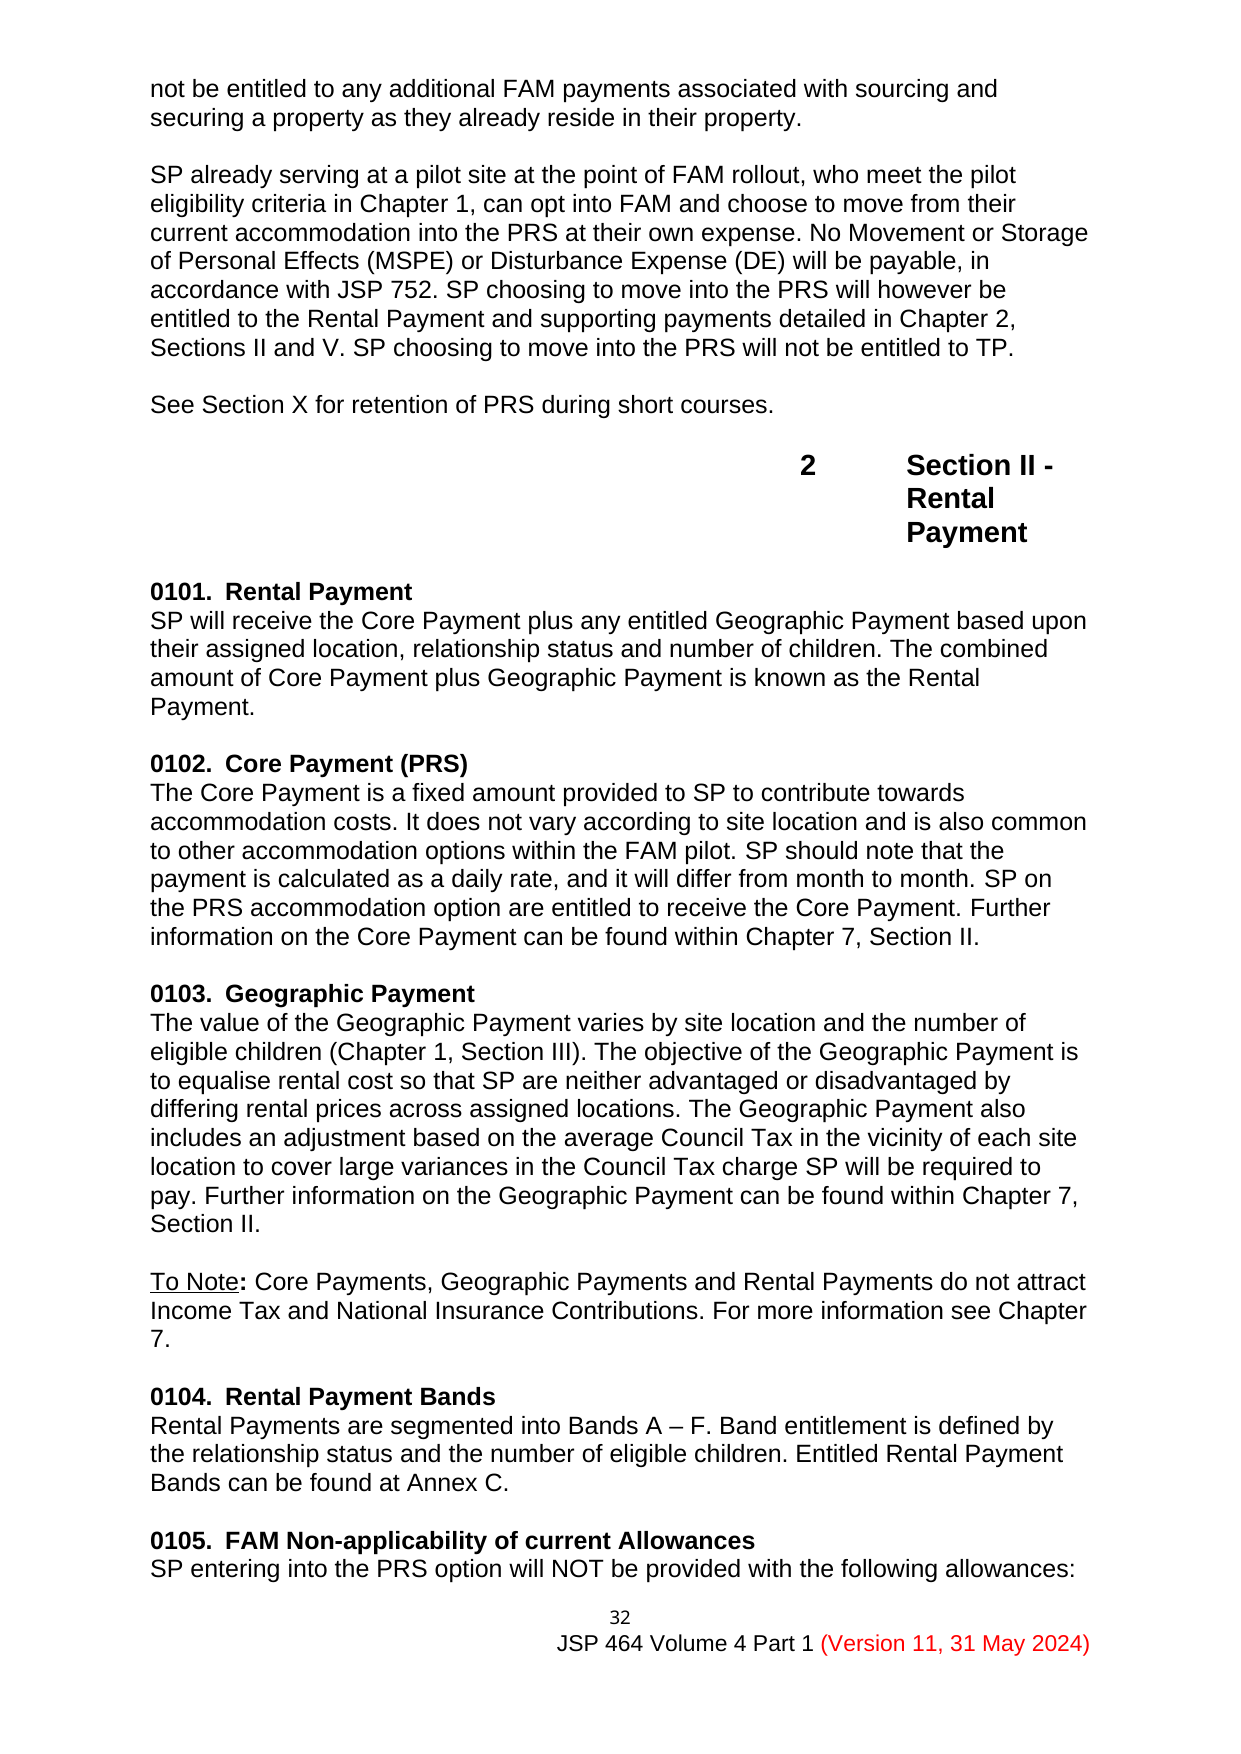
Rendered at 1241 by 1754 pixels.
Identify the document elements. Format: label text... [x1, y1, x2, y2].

subtitle Geographic Payment [150, 979, 1090, 1008]
text The value of the Geographic Payment varies by site location and the number of eligible children (Chapter 1, Section III). The objective of the Geographic Payment is to equalise rental cost so that SP are neither advantaged or disadvantaged by differing rental prices across assigned locations. The Geographic Payment also includes an adjustment based on the average Council Tax in the vicinity of each site location to cover large variances in the Council Tax charge SP will be required to pay. Further information on the Geographic Payment can be found within Chapter 7, Section II. [150, 1008, 1090, 1238]
text not be entitled to any additional FAM payments associated with sourcing and securing a property as they already reside in their property. [150, 74, 1090, 131]
subtitle Section II - Rental Payment [800, 447, 1090, 548]
text To Note: Core Payments, Geographic Payments and Rental Payments do not attract Income Tax and National Insurance Contributions. For more information see Chapter 7. [150, 1267, 1090, 1353]
text See Section X for retention of PRS during short courses. [150, 390, 1090, 419]
subtitle Core Payment (PRS) [150, 749, 1090, 778]
subtitle Rental Payment Bands [150, 1382, 1090, 1411]
text SP entering into the PRS option will NOT be provided with the following allowances: [150, 1554, 1090, 1583]
subtitle FAM Non-applicability of current Allowances [150, 1526, 1090, 1554]
text SP will receive the Core Payment plus any entitled Geographic Payment based upon their assigned location, relationship status and number of children. The combined amount of Core Payment plus Geographic Payment is known as the Rental Payment. [150, 606, 1090, 721]
subtitle Rental Payment [150, 577, 1090, 606]
text Rental Payments are segmented into Bands A – F. Band entitlement is defined by the relationship status and the number of eligible children. Entitled Rental Payment Bands can be found at Annex C. [150, 1411, 1090, 1497]
text The Core Payment is a fixed amount provided to SP to contribute towards accommodation costs. It does not vary according to site location and is also common to other accommodation options within the FAM pilot. SP should note that the payment is calculated as a daily rate, and it will differ from month to month. SP on the PRS accommodation option are entitled to receive the Core Payment. Further information on the Core Payment can be found within Chapter 7, Section II. [150, 778, 1090, 951]
text SP already serving at a pilot site at the point of FAM rollout, who meet the pilot eligibility criteria in Chapter 1, can opt into FAM and choose to move from their current accommodation into the PRS at their own expense. No Movement or Storage of Personal Effects (MSPE) or Disturbance Expense (DE) will be payable, in accordance with JSP 752. SP choosing to move into the PRS will however be entitled to the Rental Payment and supporting payments detailed in Chapter 2, Sections II and V. SP choosing to move into the PRS will not be entitled to TP. [150, 160, 1090, 361]
